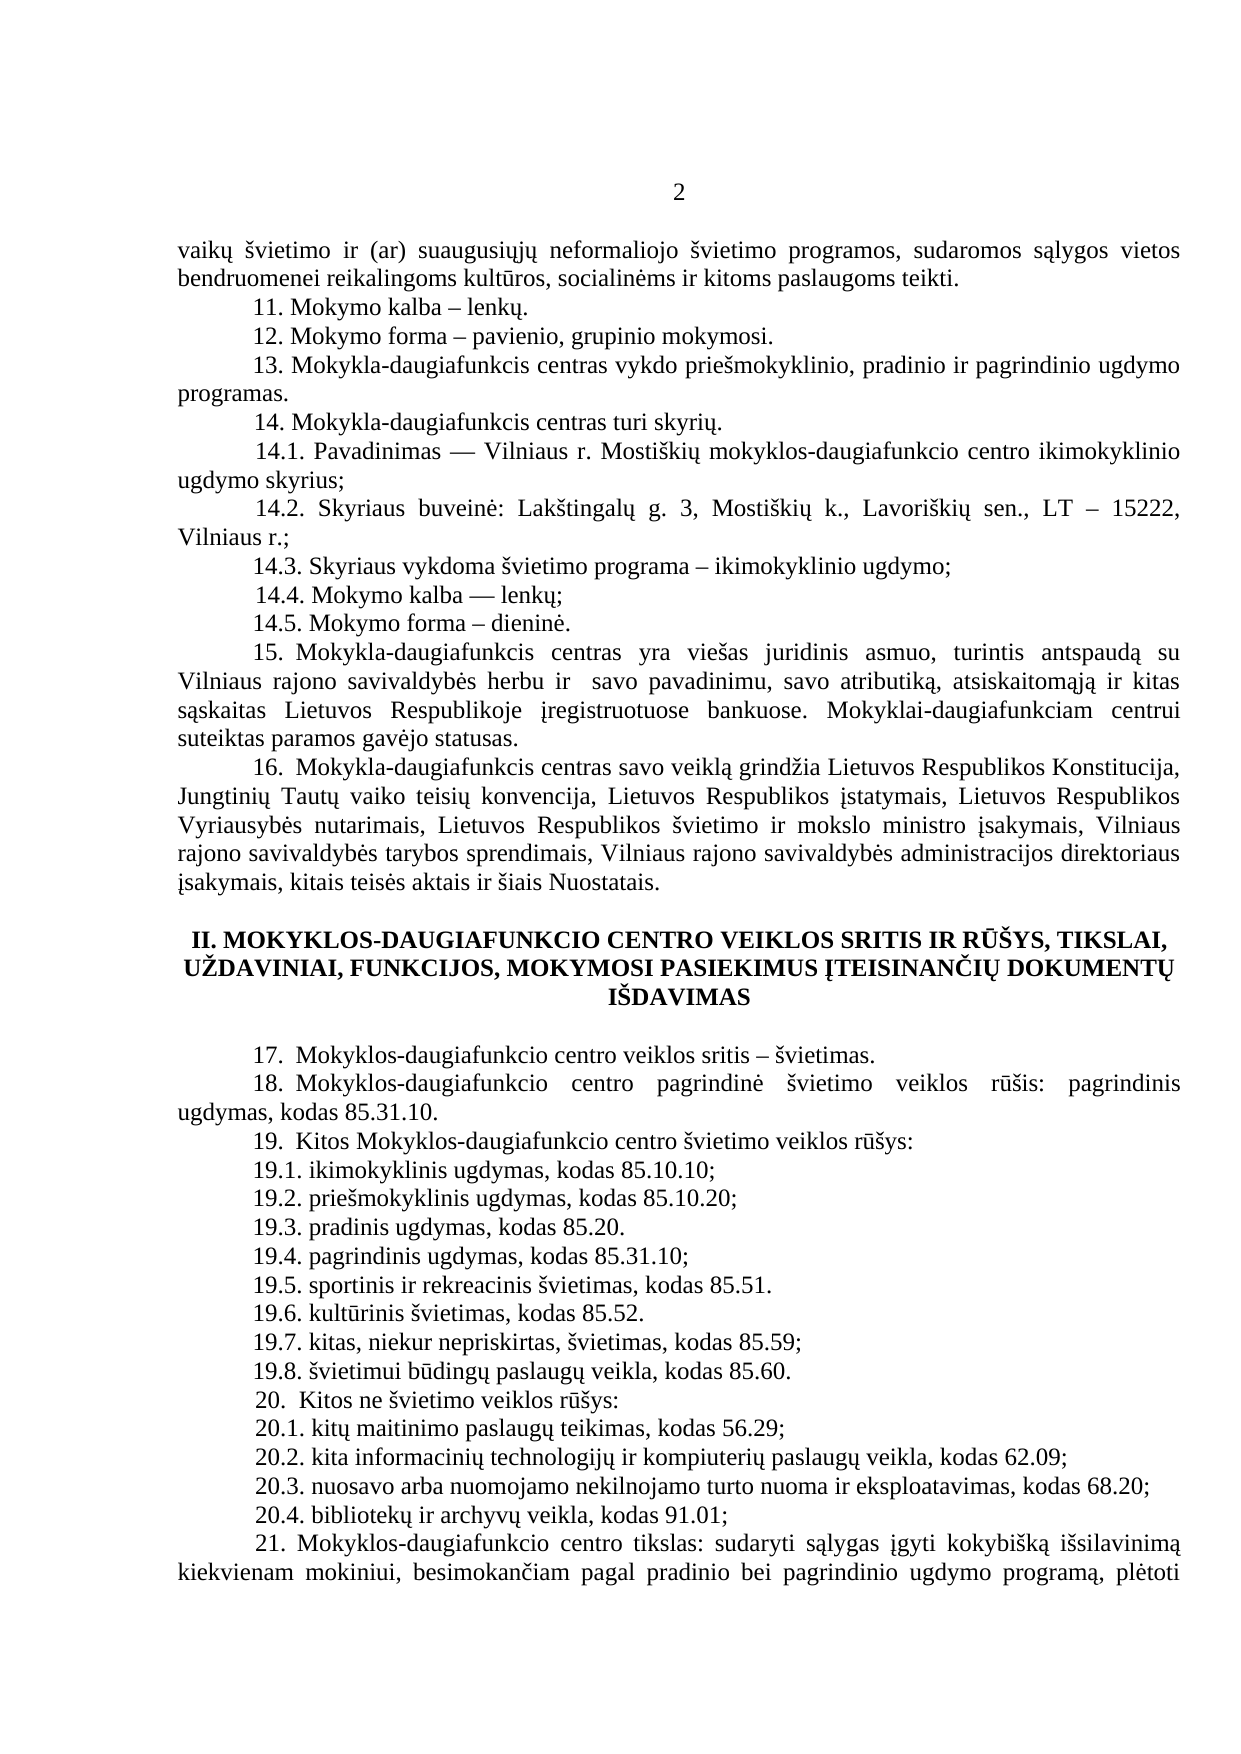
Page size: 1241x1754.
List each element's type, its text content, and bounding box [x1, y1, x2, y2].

text 19.7. kitas, niekur nepriskirtas, švietimas, kodas 85.59; [177, 1327, 1181, 1356]
text 21. Mokyklos-daugiafunkcio centro tikslas: sudaryti sąlygas įgyti kokybišką išsilavinimą kiekvienam mokiniui, besimokančiam pagal pradinio bei pagrindinio ugdymo programą, plėtoti [177, 1528, 1181, 1586]
text 19.8. švietimui būdingų paslaugų veikla, kodas 85.60. [177, 1356, 1181, 1385]
text 14.4. Mokymo kalba — lenkų; [177, 580, 1181, 608]
text 18. Mokyklos-daugiafunkcio centro pagrindinė švietimo veiklos rūšis: pagrindinis ugdymas, kodas 85.31.10. [177, 1068, 1181, 1126]
text 19.2. priešmokyklinis ugdymas, kodas 85.10.20; [177, 1183, 1181, 1212]
text 14. Mokykla-daugiafunkcis centras turi skyrių. [215, 407, 1181, 436]
text 20.2. kita informacinių technologijų ir kompiuterių paslaugų veikla, kodas 62.09; [177, 1442, 1181, 1471]
text 17. Mokyklos-daugiafunkcio centro veiklos sritis – švietimas. [177, 1040, 1181, 1068]
text 14.2. Skyriaus buveinė: Lakštingalų g. 3, Mostiškių k., Lavoriškių sen., LT – 15222, Vilniaus r.; [177, 493, 1181, 551]
text 20.3. nuosavo arba nuomojamo nekilnojamo turto nuoma ir eksploatavimas, kodas 68.20; [177, 1471, 1181, 1500]
text 16. Mokykla-daugiafunkcis centras savo veiklą grindžia Lietuvos Respublikos Konstitucija, Jungtinių Tautų vaiko teisių konvencija, Lietuvos Respublikos įstatymais, Lietuvos Respublikos Vyriausybės nutarimais, Lietuvos Respublikos švietimo ir mokslo ministro įsakymais, Vilniaus rajono savivaldybės tarybos sprendimais, Vilniaus rajono savivaldybės administracijos direktoriaus įsakymais, kitais teisės aktais ir šiais Nuostatais. [177, 752, 1181, 896]
text 15. Mokykla-daugiafunkcis centras yra viešas juridinis asmuo, turintis antspaudą su Vilniaus rajono savivaldybės herbu ir savo pavadinimu, savo atributiką, atsiskaitomąją ir kitas sąskaitas Lietuvos Respublikoje įregistruotuose bankuose. Mokyklai-daugiafunkciam centrui suteiktas paramos gavėjo statusas. [177, 637, 1181, 752]
text 19.3. pradinis ugdymas, kodas 85.20. [177, 1212, 1181, 1241]
text 11. Mokymo kalba – lenkų. [177, 292, 1181, 321]
text 19.5. sportinis ir rekreacinis švietimas, kodas 85.51. [177, 1270, 1181, 1298]
text 19. Kitos Mokyklos-daugiafunkcio centro švietimo veiklos rūšys: [177, 1126, 1181, 1155]
text 13. Mokykla-daugiafunkcis centras vykdo priešmokyklinio, pradinio ir pagrindinio ugdymo programas. [177, 350, 1181, 407]
text 20.1. kitų maitinimo paslaugų teikimas, kodas 56.29; [177, 1413, 1181, 1442]
text 19.4. pagrindinis ugdymas, kodas 85.31.10; [177, 1241, 1181, 1270]
text 20.4. bibliotekų ir archyvų veikla, kodas 91.01; [177, 1500, 1181, 1528]
text 19.6. kultūrinis švietimas, kodas 85.52. [177, 1298, 1181, 1327]
text 12. Mokymo forma – pavienio, grupinio mokymosi. [177, 321, 1181, 350]
text 14.5. Mokymo forma – dieninė. [177, 608, 1181, 637]
text II. Mokyklos-daugiafunkcio centro VEIKLOS SRITIS IR RŪŠYS, TIKSLAI, UŽDAVINIAI, FUNKCIJOS, MOKYMOSI PASIEKIMUS ĮTEISINANČIŲ DOKUMENTŲ IŠDAVIMAS [177, 925, 1181, 1011]
text 14.1. Pavadinimas — Vilniaus r. Mostiškių mokyklos-daugiafunkcio centro ikimokyklinio ugdymo skyrius; [177, 436, 1181, 493]
text 20. Kitos ne švietimo veiklos rūšys: [177, 1385, 1181, 1413]
text 14.3. Skyriaus vykdoma švietimo programa – ikimokyklinio ugdymo; [177, 551, 1181, 580]
text 19.1. ikimokyklinis ugdymas, kodas 85.10.10; [177, 1155, 1181, 1183]
text vaikų švietimo ir (ar) suaugusiųjų neformaliojo švietimo programos, sudaromos sąlygos vietos bendruomenei reikalingoms kultūros, socialinėms ir kitoms paslaugoms teikti. [177, 235, 1181, 292]
